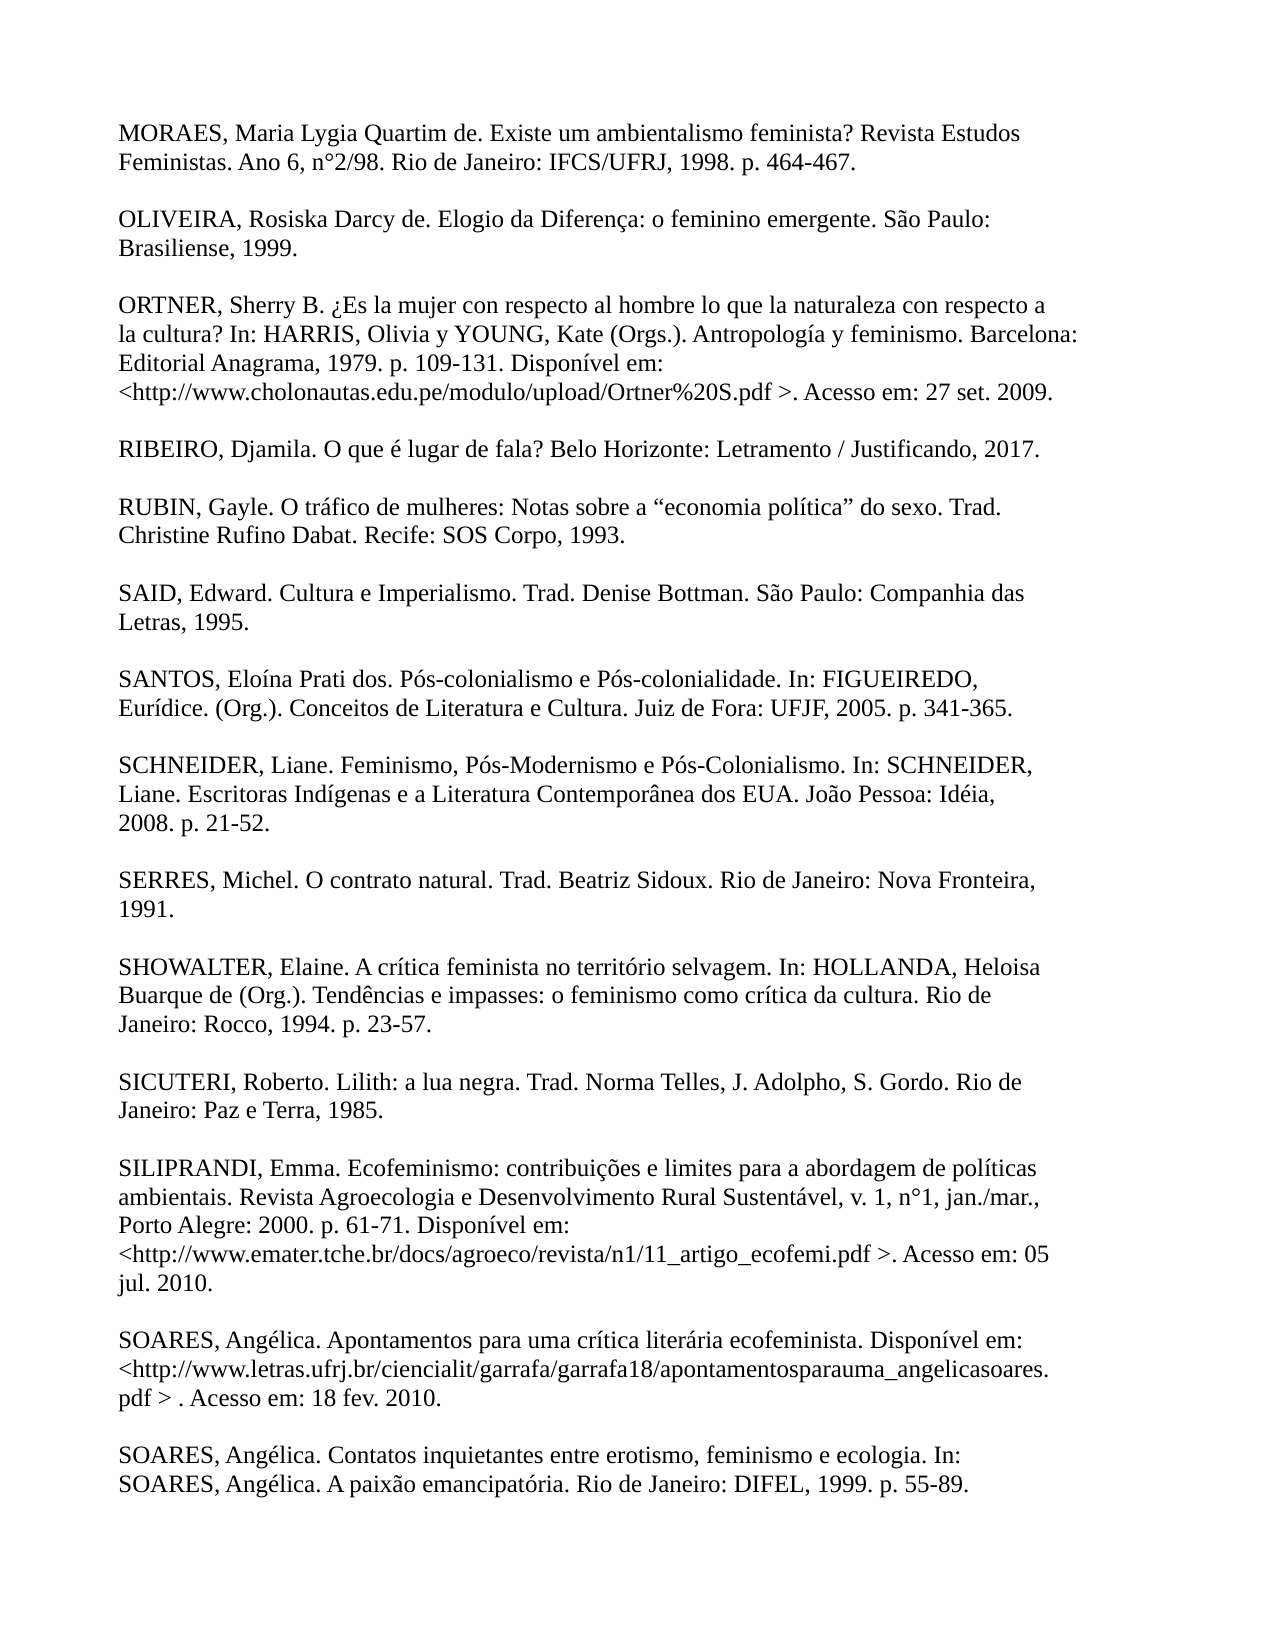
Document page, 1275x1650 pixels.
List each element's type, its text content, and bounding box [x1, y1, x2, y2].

text <http://www.cholonautas.edu.pe/modulo/upload/Ortner%20S.pdf >. Acesso em: 27 set. 2009. [118, 377, 1157, 406]
text SOARES, Angélica. Contatos inquietantes entre erotismo, feminismo e ecologia. In: [118, 1441, 1157, 1469]
text la cultura? In: HARRIS, Olivia y YOUNG, Kate (Orgs.). Antropología y feminismo. Barcelona: Editorial Anagrama, 1979. p. 109-131. Disponível em: [118, 319, 1157, 377]
text Janeiro: Paz e Terra, 1985. [118, 1096, 1157, 1124]
text pdf > . Acesso em: 18 fev. 2010. [118, 1383, 1157, 1412]
text SICUTERI, Roberto. Lilith: a lua negra. Trad. Norma Telles, J. Adolpho, S. Gordo. Rio de [118, 1067, 1157, 1096]
text Feministas. Ano 6, n°2/98. Rio de Janeiro: IFCS/UFRJ, 1998. p. 464-467. [118, 147, 1157, 176]
text ambientais. Revista Agroecologia e Desenvolvimento Rural Sustentável, v. 1, n°1, jan./mar., [118, 1182, 1157, 1211]
text SOARES, Angélica. Apontamentos para uma crítica literária ecofeminista. Disponível em: [118, 1326, 1157, 1354]
text Liane. Escritoras Indígenas e a Literatura Contemporânea dos EUA. João Pessoa: Idéia, [118, 779, 1157, 808]
text 1991. [118, 894, 1157, 923]
text jul. 2010. [118, 1268, 1157, 1297]
text ORTNER, Sherry B. ¿Es la mujer con respecto al hombre lo que la naturaleza con respecto a [118, 291, 1157, 319]
text SCHNEIDER, Liane. Feminismo, Pós-Modernismo e Pós-Colonialismo. In: SCHNEIDER, [118, 751, 1157, 779]
text Buarque de (Org.). Tendências e impasses: o feminismo como crítica da cultura. Rio de [118, 981, 1157, 1009]
text SANTOS, Eloína Prati dos. Pós-colonialismo e Pós-colonialidade. In: FIGUEIREDO, [118, 664, 1157, 693]
text MORAES, Maria Lygia Quartim de. Existe um ambientalismo feminista? Revista Estudos [118, 118, 1157, 147]
text Porto Alegre: 2000. p. 61-71. Disponível em: [118, 1211, 1157, 1239]
text OLIVEIRA, Rosiska Darcy de. Elogio da Diferença: o feminino emergente. São Paulo: [118, 204, 1157, 233]
text SOARES, Angélica. A paixão emancipatória. Rio de Janeiro: DIFEL, 1999. p. 55-89. [118, 1469, 1157, 1498]
text RUBIN, Gayle. O tráfico de mulheres: Notas sobre a “economia política” do sexo. Trad. [118, 492, 1157, 521]
text <http://www.letras.ufrj.br/ciencialit/garrafa/garrafa18/apontamentosparauma_angelicasoares. [118, 1354, 1157, 1383]
text Christine Rufino Dabat. Recife: SOS Corpo, 1993. [118, 521, 1157, 549]
text SHOWALTER, Elaine. A crítica feminista no território selvagem. In: HOLLANDA, Heloisa [118, 952, 1157, 981]
text Brasiliense, 1999. [118, 233, 1157, 262]
text Letras, 1995. [118, 607, 1157, 636]
text Janeiro: Rocco, 1994. p. 23-57. [118, 1009, 1157, 1038]
text 2008. p. 21-52. [118, 808, 1157, 837]
text RIBEIRO, Djamila. O que é lugar de fala? Belo Horizonte: Letramento / Justificando, 2017. [118, 434, 1157, 463]
text SERRES, Michel. O contrato natural. Trad. Beatriz Sidoux. Rio de Janeiro: Nova Fronteira, [118, 866, 1157, 894]
text SAID, Edward. Cultura e Imperialismo. Trad. Denise Bottman. São Paulo: Companhia das [118, 578, 1157, 607]
text Eurídice. (Org.). Conceitos de Literatura e Cultura. Juiz de Fora: UFJF, 2005. p. 341-365. [118, 693, 1157, 722]
text SILIPRANDI, Emma. Ecofeminismo: contribuições e limites para a abordagem de políticas [118, 1153, 1157, 1182]
text <http://www.emater.tche.br/docs/agroeco/revista/n1/11_artigo_ecofemi.pdf >. Acesso em: 05 [118, 1239, 1157, 1268]
